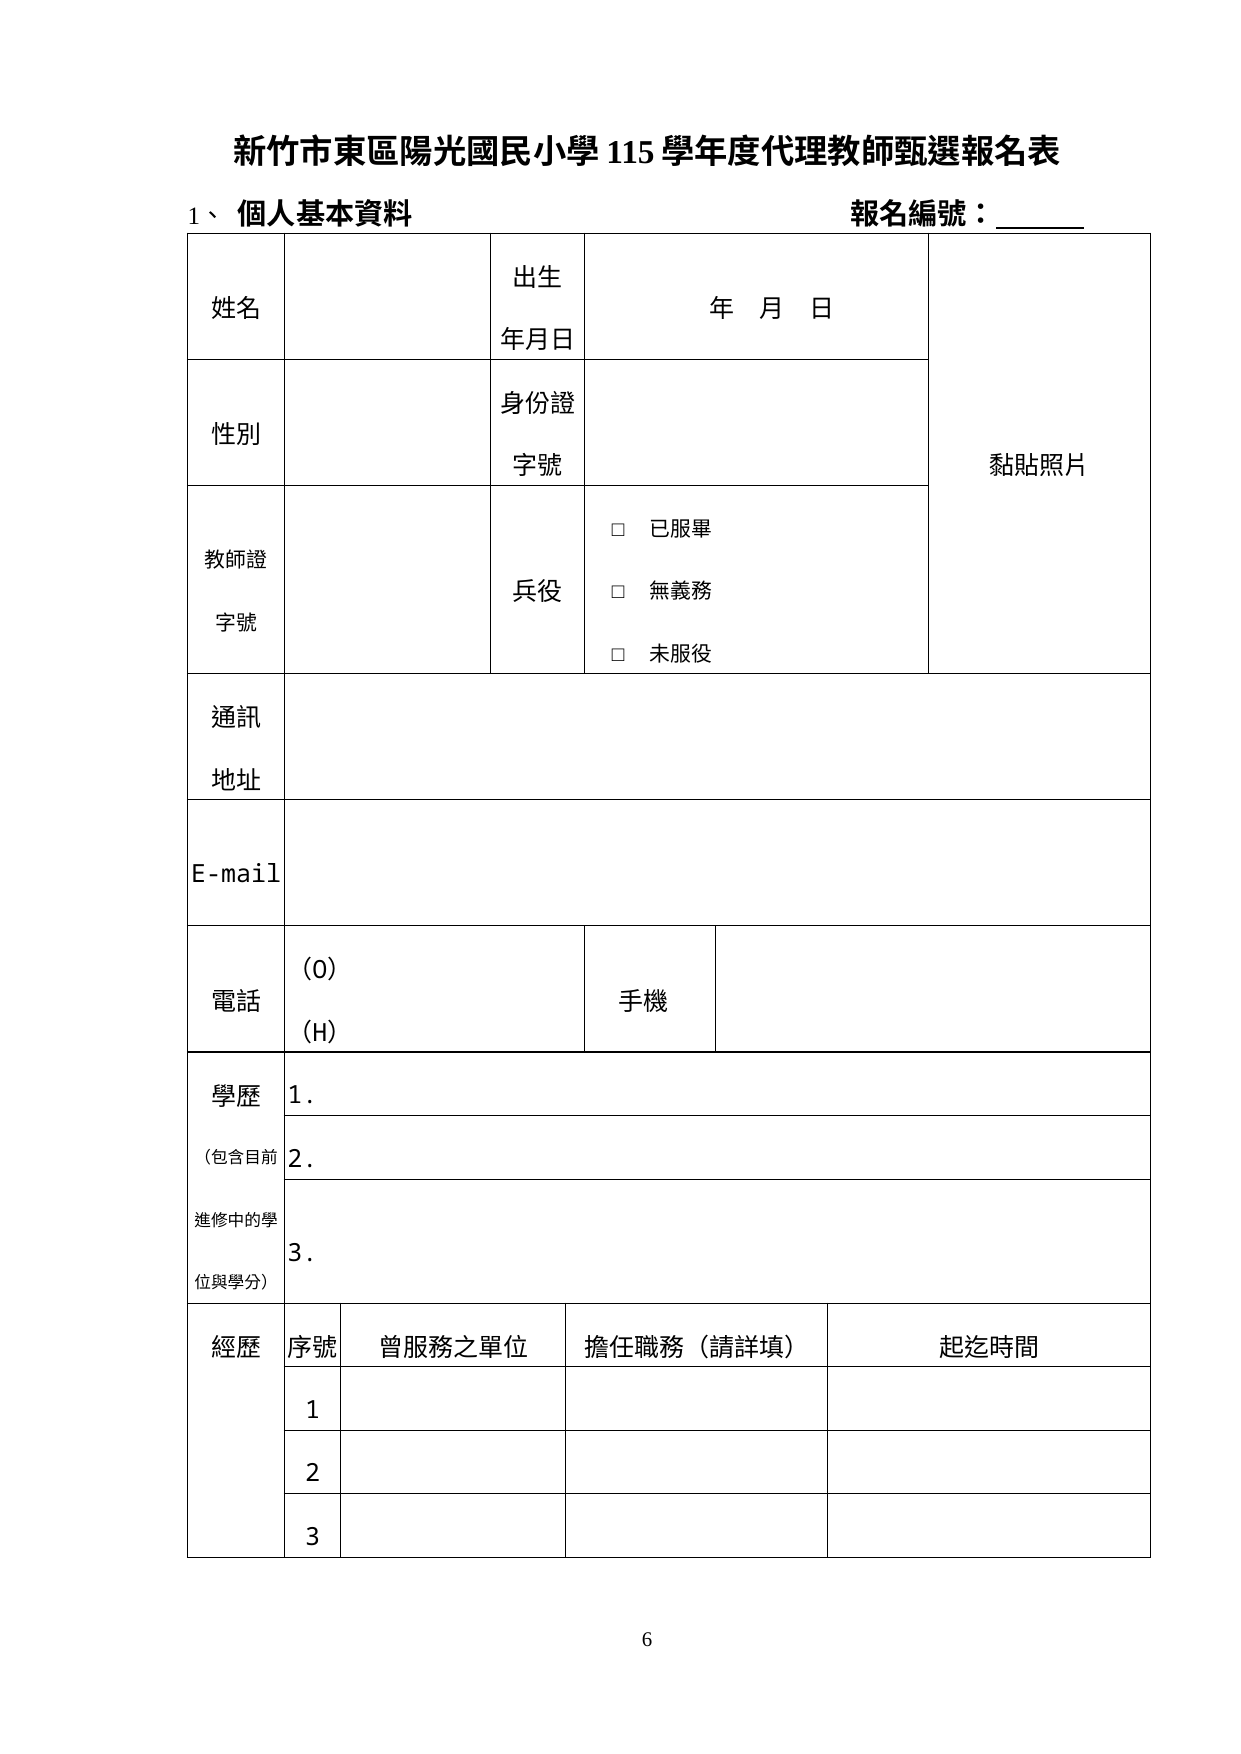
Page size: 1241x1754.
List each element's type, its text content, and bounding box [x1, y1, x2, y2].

table_cell 1 [285, 1367, 340, 1429]
table_cell [716, 926, 1150, 1051]
list 個人基本資料 報名編號： [187, 170, 1106, 233]
table_cell [285, 486, 490, 673]
table_cell （O） （H） [285, 926, 584, 1051]
table_cell 通訊 地址 [188, 674, 284, 799]
table_cell 起迄時間 [828, 1304, 1150, 1366]
table_cell E-mail [188, 800, 284, 925]
table_header 年 月 日 [585, 234, 928, 359]
table_cell [285, 674, 1150, 799]
table_cell [828, 1367, 1150, 1429]
table_cell 2 [285, 1431, 340, 1493]
table_cell [566, 1431, 827, 1493]
table_cell [566, 1494, 827, 1557]
table_cell 經歷 [188, 1304, 284, 1557]
table_cell 3 [285, 1494, 340, 1557]
table_cell [341, 1367, 565, 1429]
table_cell 手機 [585, 926, 715, 1051]
table_header 姓名 [188, 234, 284, 359]
table_cell 曾服務之單位 [341, 1304, 565, 1366]
table_header 黏貼照片 [929, 234, 1150, 673]
table_cell 擔任職務（請詳填） [566, 1304, 827, 1366]
table_cell [585, 360, 928, 485]
table_header 出生 年月日 [491, 234, 584, 359]
table_cell 已服畢 無義務 未服役 [585, 486, 928, 673]
table_header [285, 234, 490, 359]
table_cell 3. [285, 1180, 1150, 1302]
table_cell [828, 1431, 1150, 1493]
table_cell 1. [285, 1053, 1150, 1115]
table_cell 2. [285, 1116, 1150, 1178]
table_cell [566, 1367, 827, 1429]
table_cell [285, 360, 490, 485]
table_cell 身份證 字號 [491, 360, 584, 485]
text 新竹市東區陽光國民小學115學年度代理教師甄選報名表 [187, 108, 1106, 170]
table_cell 性別 [188, 360, 284, 485]
table_cell 兵役 [491, 486, 584, 673]
table_cell 教師證 字號 [188, 486, 284, 673]
table_cell [828, 1494, 1150, 1557]
table_cell [341, 1494, 565, 1557]
table_cell 電話 [188, 926, 284, 1051]
table_cell 學歷 （包含目前進修中的學位與學分） [188, 1053, 284, 1302]
table_cell [285, 800, 1150, 925]
table_cell [341, 1431, 565, 1493]
table_cell 序號 [285, 1304, 340, 1366]
